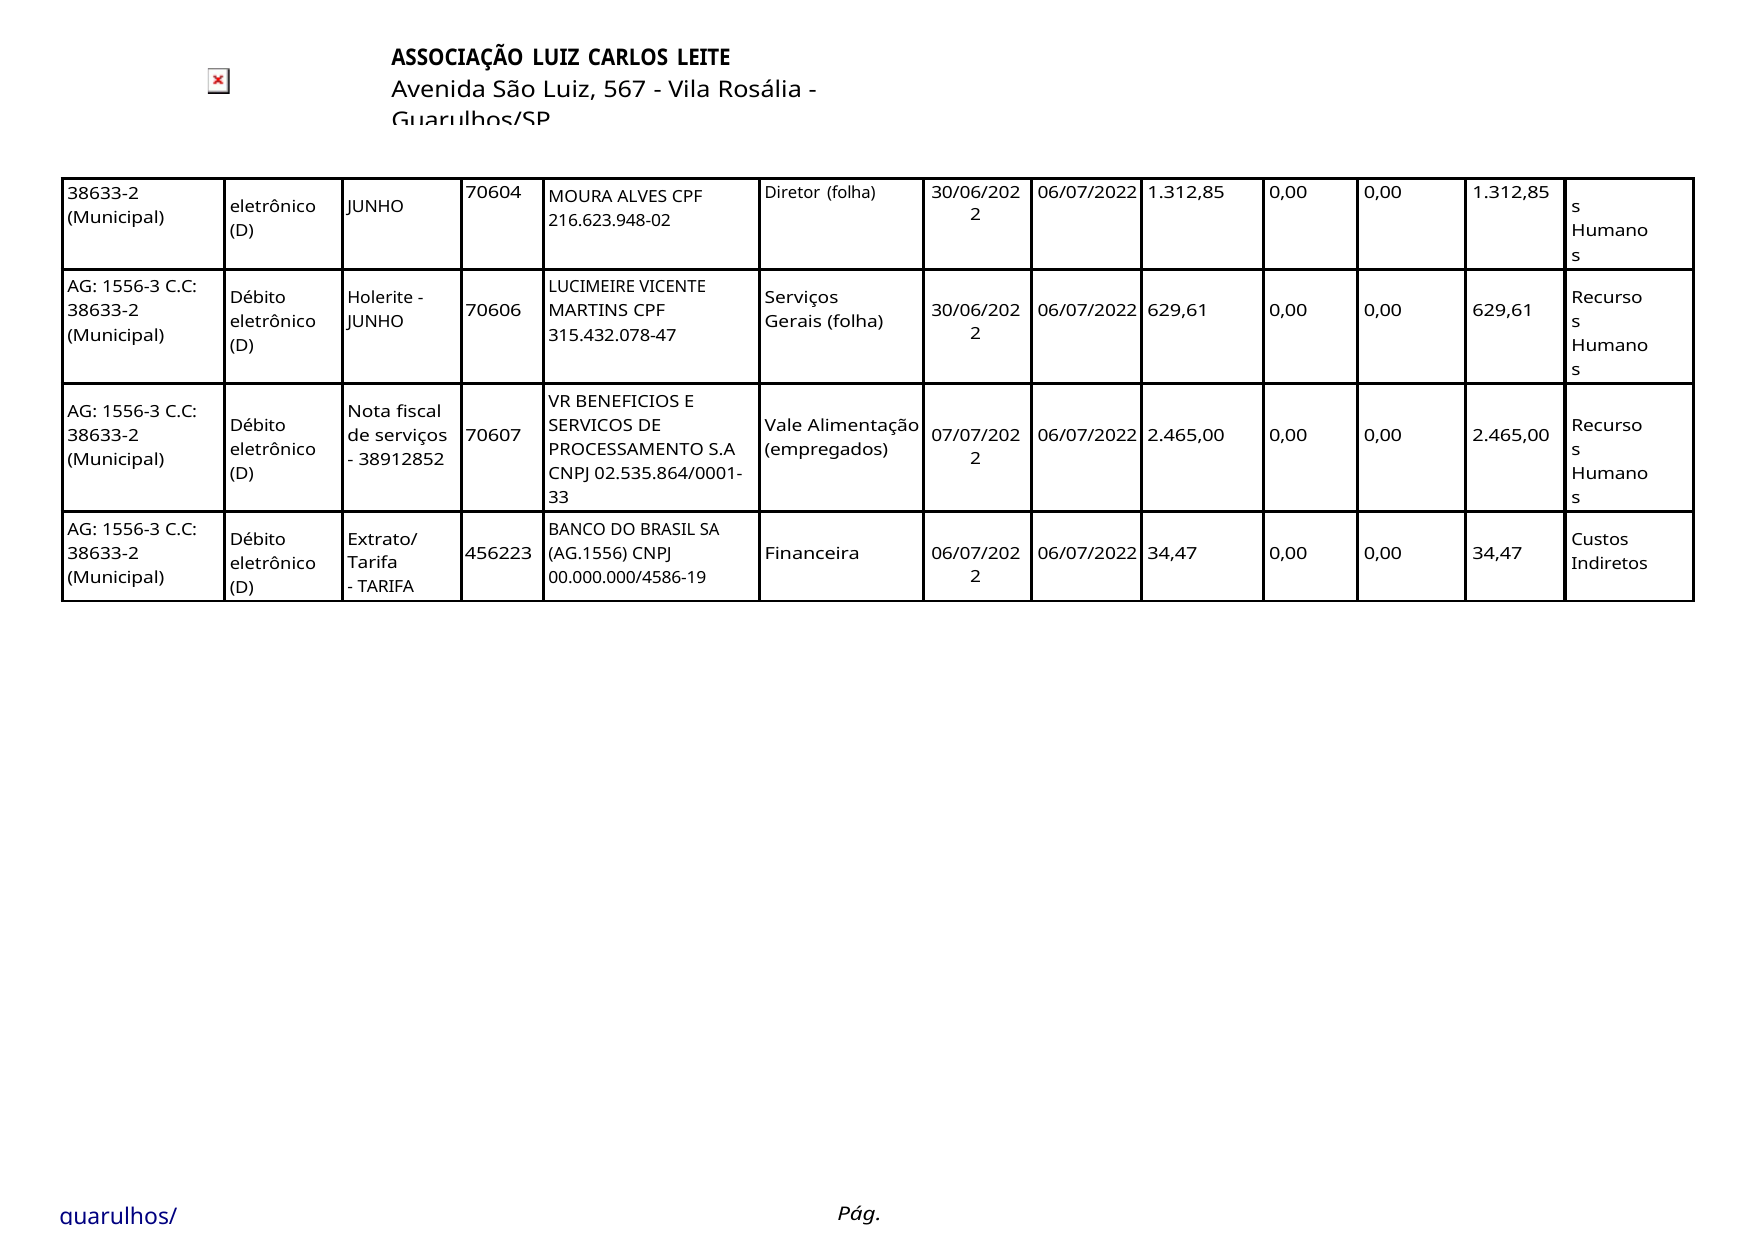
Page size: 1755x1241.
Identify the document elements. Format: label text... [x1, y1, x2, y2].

table_cell MOURA ALVES CPF 216.623.948-02 [545, 180, 758, 267]
table_cell 70606 [463, 271, 542, 382]
table_cell 06/07/2022 [925, 513, 1030, 600]
table_cell Vale Alimentação (empregados) [761, 385, 922, 510]
table_cell Débito eletrônico (D) [226, 385, 341, 510]
table_cell Serviços Gerais (folha) [761, 271, 922, 382]
table_cell s Humanos [1567, 180, 1692, 267]
table_cell 629,61 [1143, 271, 1262, 382]
table_cell - JUNHO [344, 180, 460, 267]
table_cell Débito eletrônico (D) [226, 513, 341, 600]
table_cell Débito eletrônico (D) [226, 271, 341, 382]
table_cell 34,47 [1467, 513, 1563, 600]
table_cell 06/07/2022 [1033, 180, 1140, 267]
table_cell 0,00 [1359, 180, 1464, 267]
table_cell 0,00 [1359, 271, 1464, 382]
table_cell LUCIMEIRE VICENTE MARTINS CPF 315.432.078-47 [545, 271, 758, 382]
table_cell 06/07/2022 [1033, 513, 1140, 600]
table_cell 0,00 [1265, 513, 1356, 600]
table_cell BANCO DO BRASIL SA (AG.1556) CNPJ 00.000.000/4586-19 [545, 513, 758, 600]
table_cell VR BENEFICIOS E SERVICOS DE PROCESSAMENTO S.A CNPJ 02.535.864/0001-33 [545, 385, 758, 510]
table_cell 1.312,85 [1467, 180, 1563, 267]
table_cell Diretor (folha) [761, 180, 922, 267]
table_cell 0,00 [1265, 385, 1356, 510]
table_cell Recursos Humanos [1567, 271, 1692, 382]
table_cell 30/06/2022 [925, 180, 1030, 267]
table_cell 06/07/2022 [1033, 271, 1140, 382]
table_cell 1.312,85 [1143, 180, 1262, 267]
table_cell Custos Indiretos [1567, 513, 1692, 600]
table_cell 70607 [463, 385, 542, 510]
table_cell 2.465,00 [1143, 385, 1262, 510]
table_cell 70604 [463, 180, 542, 267]
table_cell 0,00 [1359, 385, 1464, 510]
table_cell AG: 1556-3 C.C: 38633-2 (Municipal) [64, 513, 223, 600]
table_cell AG: 1556-3 C.C: 38633-2 (Municipal) [64, 271, 223, 382]
table_cell 07/07/2022 [925, 385, 1030, 510]
table_cell 34,47 [1143, 513, 1262, 600]
table_cell 2.465,00 [1467, 385, 1563, 510]
table_cell Recursos Humanos [1567, 385, 1692, 510]
table_cell 0,00 [1265, 271, 1356, 382]
table_cell Holerite - JUNHO [344, 271, 460, 382]
table_cell 629,61 [1467, 271, 1563, 382]
table_cell 456223 [463, 513, 542, 600]
table_cell 30/06/2022 [925, 271, 1030, 382]
table_cell eletrônico (D) [226, 180, 341, 267]
table_cell 0,00 [1359, 513, 1464, 600]
table_cell 0,00 [1265, 180, 1356, 267]
table_cell 06/07/2022 [1033, 385, 1140, 510]
table_cell Nota ﬁscal de serviços - 38912852 [344, 385, 460, 510]
table_cell Financeira [761, 513, 922, 600]
table_cell 38633-2 (Municipal) [64, 180, 223, 267]
table_cell Extrato/Tarifa - TARIFA [344, 513, 460, 600]
table_cell AG: 1556-3 C.C: 38633-2 (Municipal) [64, 385, 223, 510]
